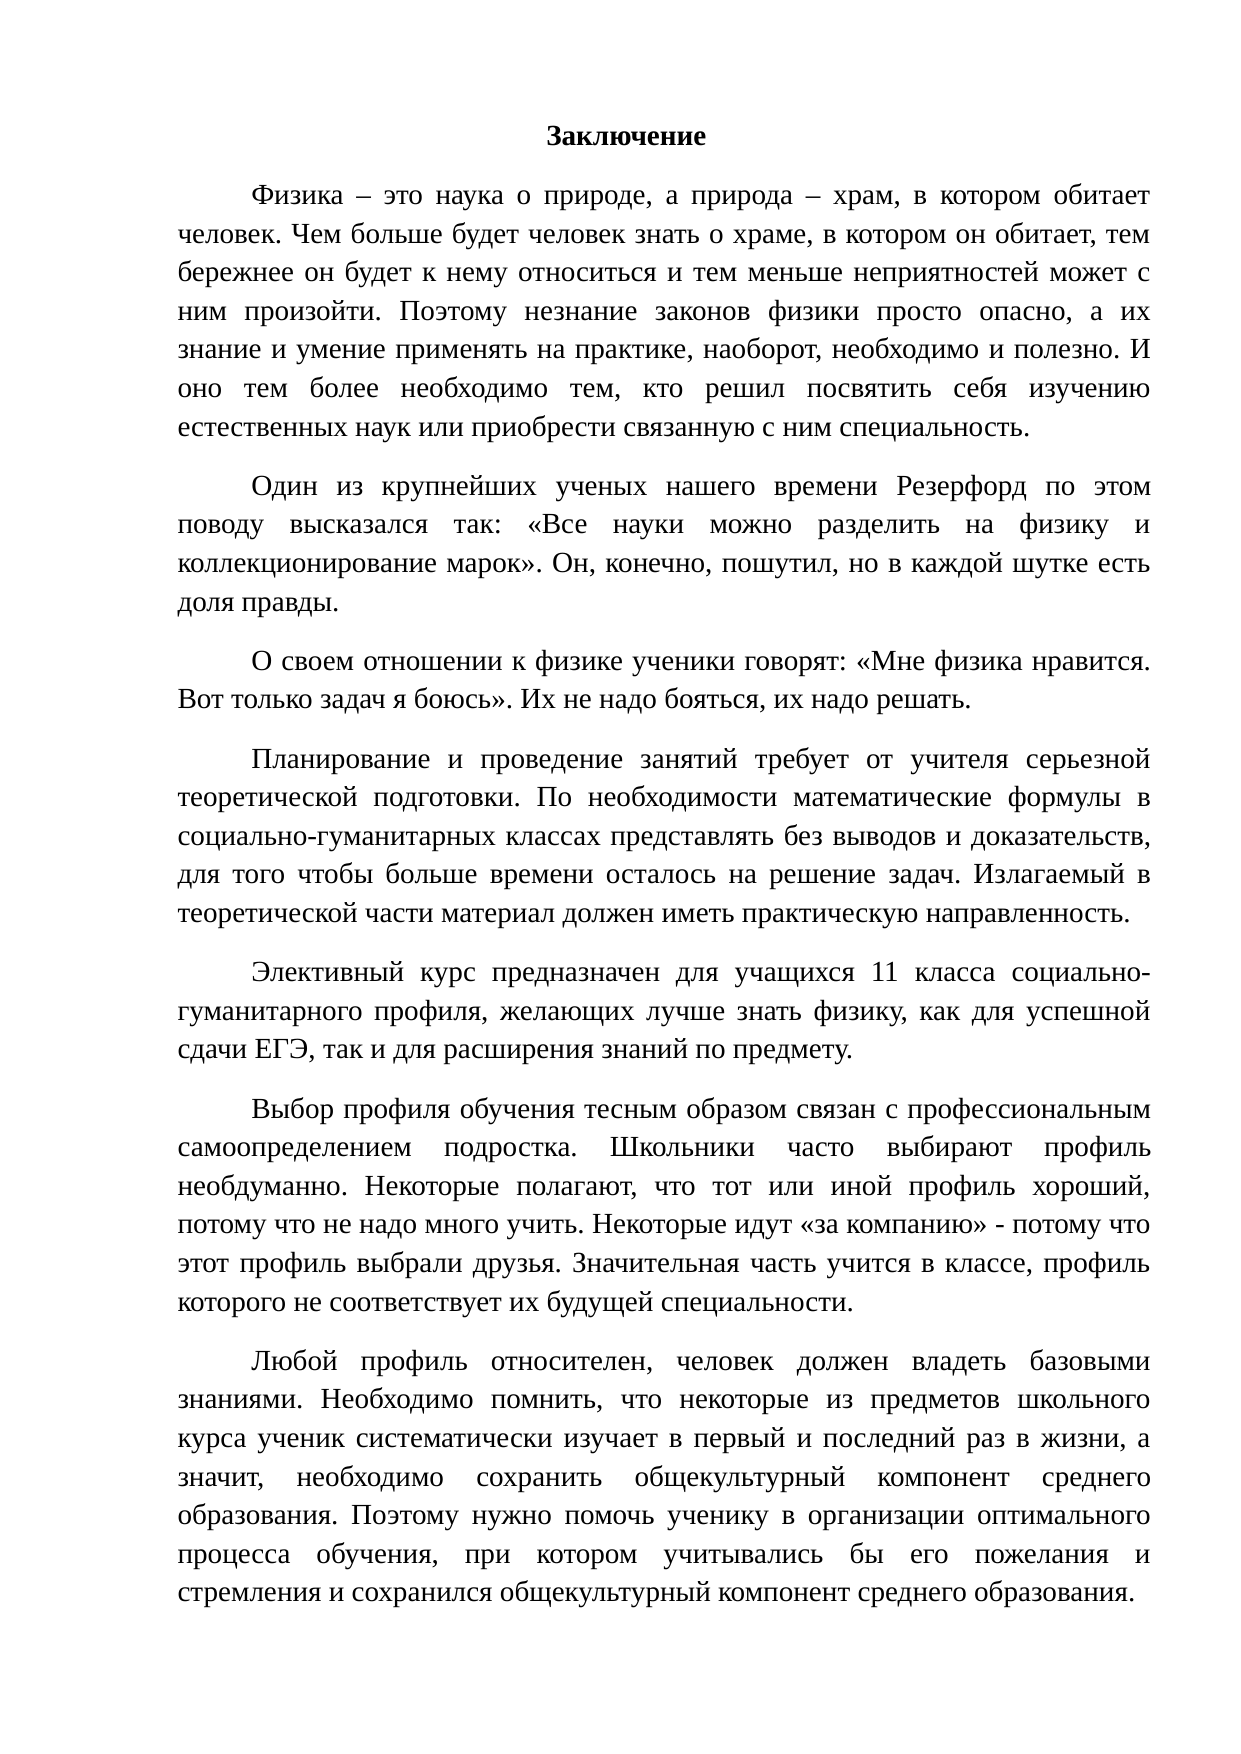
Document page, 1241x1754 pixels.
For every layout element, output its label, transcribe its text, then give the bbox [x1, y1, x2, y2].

text Заключение [472, 118, 1152, 152]
text Элективный курс предназначен для учащихся 11 класса социально-гуманитарного профиля, желающих лучше знать физику, как для успешной сдачи ЕГЭ, так и для расширения знаний по предмету. [177, 954, 1152, 1065]
text Планирование и проведение занятий требует от учителя серьезной теоретической подготовки. По необходимости математические формулы в социально-гуманитарных классах представлять без выводов и доказательств, для того чтобы больше времени осталось на решение задач. Излагаемый в теоретической части материал должен иметь практическую направленность. [177, 741, 1152, 929]
text Любой профиль относителен, человек должен владеть базовыми знаниями. Необходимо помнить, что некоторые из предметов школьного курса ученик систематически изучает в первый и последний раз в жизни, а значит, необходимо сохранить общекультурный компонент среднего образования. Поэтому нужно помочь ученику в организации оптимального процесса обучения, при котором учитывались бы его пожелания и стремления и сохранился общекультурный компонент среднего образования. [177, 1343, 1152, 1608]
text Один из крупнейших ученых нашего времени Резерфорд по этом поводу высказался так: «Все науки можно разделить на физику и коллекционирование марок». Он, конечно, пошутил, но в каждой шутке есть доля правды. [177, 468, 1152, 617]
text О своем отношении к физике ученики говорят: «Мне физика нравится. Вот только задач я боюсь». Их не надо бояться, их надо решать. [177, 643, 1152, 715]
text Физика – это наука о природе, а природа – храм, в котором обитает человек. Чем больше будет человек знать о храме, в котором он обитает, тем бережнее он будет к нему относиться и тем меньше неприятностей может с ним произойти. Поэтому незнание законов физики просто опасно, а их знание и умение применять на практике, наоборот, необходимо и полезно. И оно тем более необходимо тем, кто решил посвятить себя изучению естественных наук или приобрести связанную с ним специальность. [177, 177, 1152, 442]
text Выбор профиля обучения тесным образом связан с профессиональным самоопределением подростка. Школьники часто выбирают профиль необдуманно. Некоторые полагают, что тот или иной профиль хороший, потому что не надо много учить. Некоторые идут «за компанию» - потому что этот профиль выбрали друзья. Значительная часть учится в классе, профиль которого не соответствует их будущей специальности. [177, 1091, 1152, 1317]
